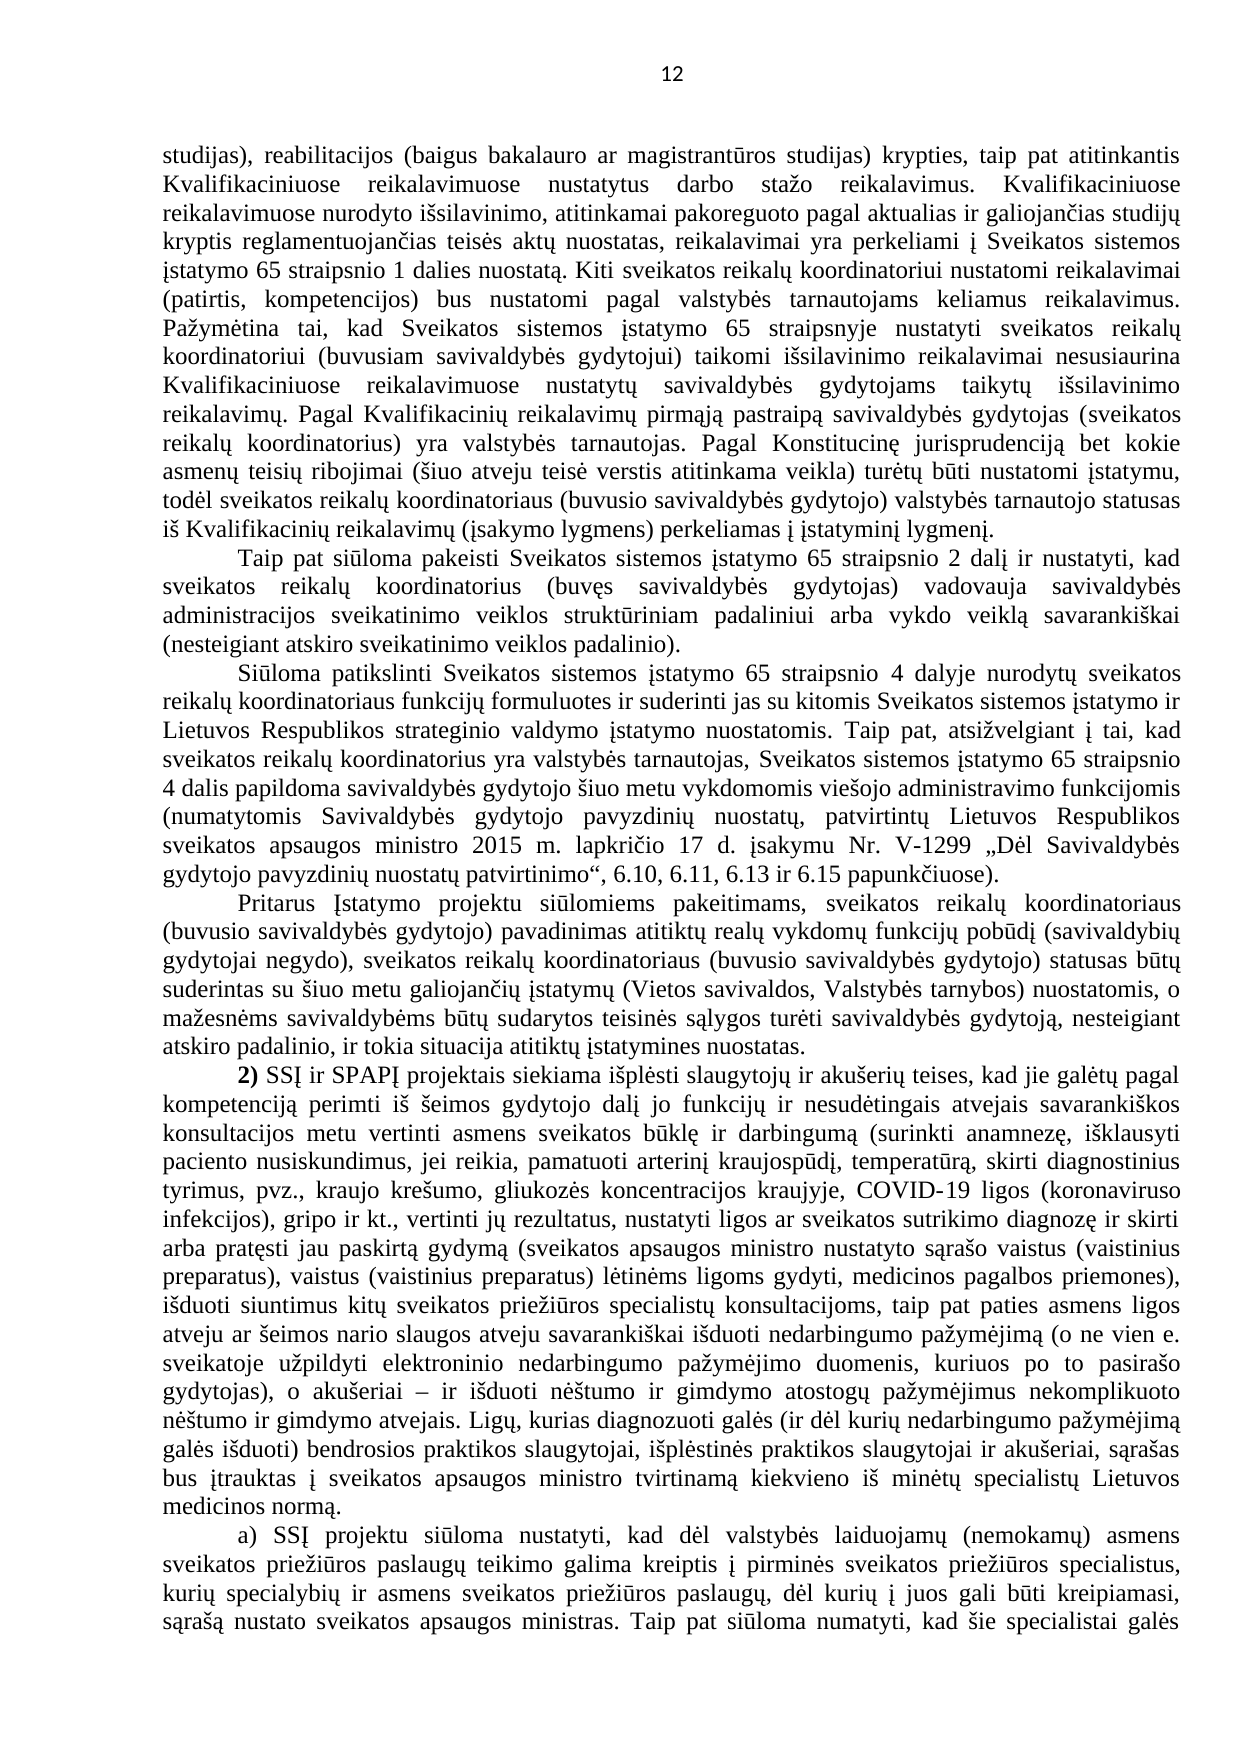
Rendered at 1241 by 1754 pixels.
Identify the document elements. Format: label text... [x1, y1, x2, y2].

text studijas), reabilitacijos (baigus bakalauro ar magistrantūros studijas) krypties, taip pat atitinkantis Kvalifikaciniuose reikalavimuose nustatytus darbo stažo reikalavimus. Kvalifikaciniuose reikalavimuose nurodyto išsilavinimo, atitinkamai pakoreguoto pagal aktualias ir galiojančias studijų kryptis reglamentuojančias teisės aktų nuostatas, reikalavimai yra perkeliami į Sveikatos sistemos įstatymo 65 straipsnio 1 dalies nuostatą. Kiti sveikatos reikalų koordinatoriui nustatomi reikalavimai (patirtis, kompetencijos) bus nustatomi pagal valstybės tarnautojams keliamus reikalavimus. Pažymėtina tai, kad Sveikatos sistemos įstatymo 65 straipsnyje nustatyti sveikatos reikalų koordinatoriui (buvusiam savivaldybės gydytojui) taikomi išsilavinimo reikalavimai nesusiaurina Kvalifikaciniuose reikalavimuose nustatytų savivaldybės gydytojams taikytų išsilavinimo reikalavimų. Pagal Kvalifikacinių reikalavimų pirmąją pastraipą savivaldybės gydytojas (sveikatos reikalų koordinatorius) yra valstybės tarnautojas. Pagal Konstitucinę jurisprudenciją bet kokie asmenų teisių ribojimai (šiuo atveju teisė verstis atitinkama veikla) turėtų būti nustatomi įstatymu, todėl sveikatos reikalų koordinatoriaus (buvusio savivaldybės gydytojo) valstybės tarnautojo statusas iš Kvalifikacinių reikalavimų (įsakymo lygmens) perkeliamas į įstatyminį lygmenį. [162, 140, 1181, 543]
text Pritarus Įstatymo projektu siūlomiems pakeitimams, sveikatos reikalų koordinatoriaus (buvusio savivaldybės gydytojo) pavadinimas atitiktų realų vykdomų funkcijų pobūdį (savivaldybių gydytojai negydo), sveikatos reikalų koordinatoriaus (buvusio savivaldybės gydytojo) statusas būtų suderintas su šiuo metu galiojančių įstatymų (Vietos savivaldos, Valstybės tarnybos) nuostatomis, o mažesnėms savivaldybėms būtų sudarytos teisinės sąlygos turėti savivaldybės gydytoją, nesteigiant atskiro padalinio, ir tokia situacija atitiktų įstatymines nuostatas. [162, 888, 1181, 1060]
text 2) SSĮ ir SPAPĮ projektais siekiama išplėsti slaugytojų ir akušerių teises, kad jie galėtų pagal kompetenciją perimti iš šeimos gydytojo dalį jo funkcijų ir nesudėtingais atvejais savarankiškos konsultacijos metu vertinti asmens sveikatos būklę ir darbingumą (surinkti anamnezę, išklausyti paciento nusiskundimus, jei reikia, pamatuoti arterinį kraujospūdį, temperatūrą, skirti diagnostinius tyrimus, pvz., kraujo krešumo, gliukozės koncentracijos kraujyje, COVID-19 ligos (koronaviruso infekcijos), gripo ir kt., vertinti jų rezultatus, nustatyti ligos ar sveikatos sutrikimo diagnozę ir skirti arba pratęsti jau paskirtą gydymą (sveikatos apsaugos ministro nustatyto sąrašo vaistus (vaistinius preparatus), vaistus (vaistinius preparatus) lėtinėms ligoms gydyti, medicinos pagalbos priemones), išduoti siuntimus kitų sveikatos priežiūros specialistų konsultacijoms, taip pat paties asmens ligos atveju ar šeimos nario slaugos atveju savarankiškai išduoti nedarbingumo pažymėjimą (o ne vien e. sveikatoje užpildyti elektroninio nedarbingumo pažymėjimo duomenis, kuriuos po to pasirašo gydytojas), o akušeriai – ir išduoti nėštumo ir gimdymo atostogų pažymėjimus nekomplikuoto nėštumo ir gimdymo atvejais. Ligų, kurias diagnozuoti galės (ir dėl kurių nedarbingumo pažymėjimą galės išduoti) bendrosios praktikos slaugytojai, išplėstinės praktikos slaugytojai ir akušeriai, sąrašas bus įtrauktas į sveikatos apsaugos ministro tvirtinamą kiekvieno iš minėtų specialistų Lietuvos medicinos normą. [162, 1060, 1181, 1520]
text Taip pat siūloma pakeisti Sveikatos sistemos įstatymo 65 straipsnio 2 dalį ir nustatyti, kad sveikatos reikalų koordinatorius (buvęs savivaldybės gydytojas) vadovauja savivaldybės administracijos sveikatinimo veiklos struktūriniam padaliniui arba vykdo veiklą savarankiškai (nesteigiant atskiro sveikatinimo veiklos padalinio). [162, 543, 1181, 658]
text Siūloma patikslinti Sveikatos sistemos įstatymo 65 straipsnio 4 dalyje nurodytų sveikatos reikalų koordinatoriaus funkcijų formuluotes ir suderinti jas su kitomis Sveikatos sistemos įstatymo ir Lietuvos Respublikos strateginio valdymo įstatymo nuostatomis. Taip pat, atsižvelgiant į tai, kad sveikatos reikalų koordinatorius yra valstybės tarnautojas, Sveikatos sistemos įstatymo 65 straipsnio 4 dalis papildoma savivaldybės gydytojo šiuo metu vykdomomis viešojo administravimo funkcijomis (numatytomis Savivaldybės gydytojo pavyzdinių nuostatų, patvirtintų Lietuvos Respublikos sveikatos apsaugos ministro 2015 m. lapkričio 17 d. įsakymu Nr. V-1299 „Dėl Savivaldybės gydytojo pavyzdinių nuostatų patvirtinimo“, 6.10, 6.11, 6.13 ir 6.15 papunkčiuose). [162, 658, 1181, 888]
text a) SSĮ projektu siūloma nustatyti, kad dėl valstybės laiduojamų (nemokamų) asmens sveikatos priežiūros paslaugų teikimo galima kreiptis į pirminės sveikatos priežiūros specialistus, kurių specialybių ir asmens sveikatos priežiūros paslaugų, dėl kurių į juos gali būti kreipiamasi, sąrašą nustato sveikatos apsaugos ministras. Taip pat siūloma numatyti, kad šie specialistai galės [162, 1520, 1181, 1635]
